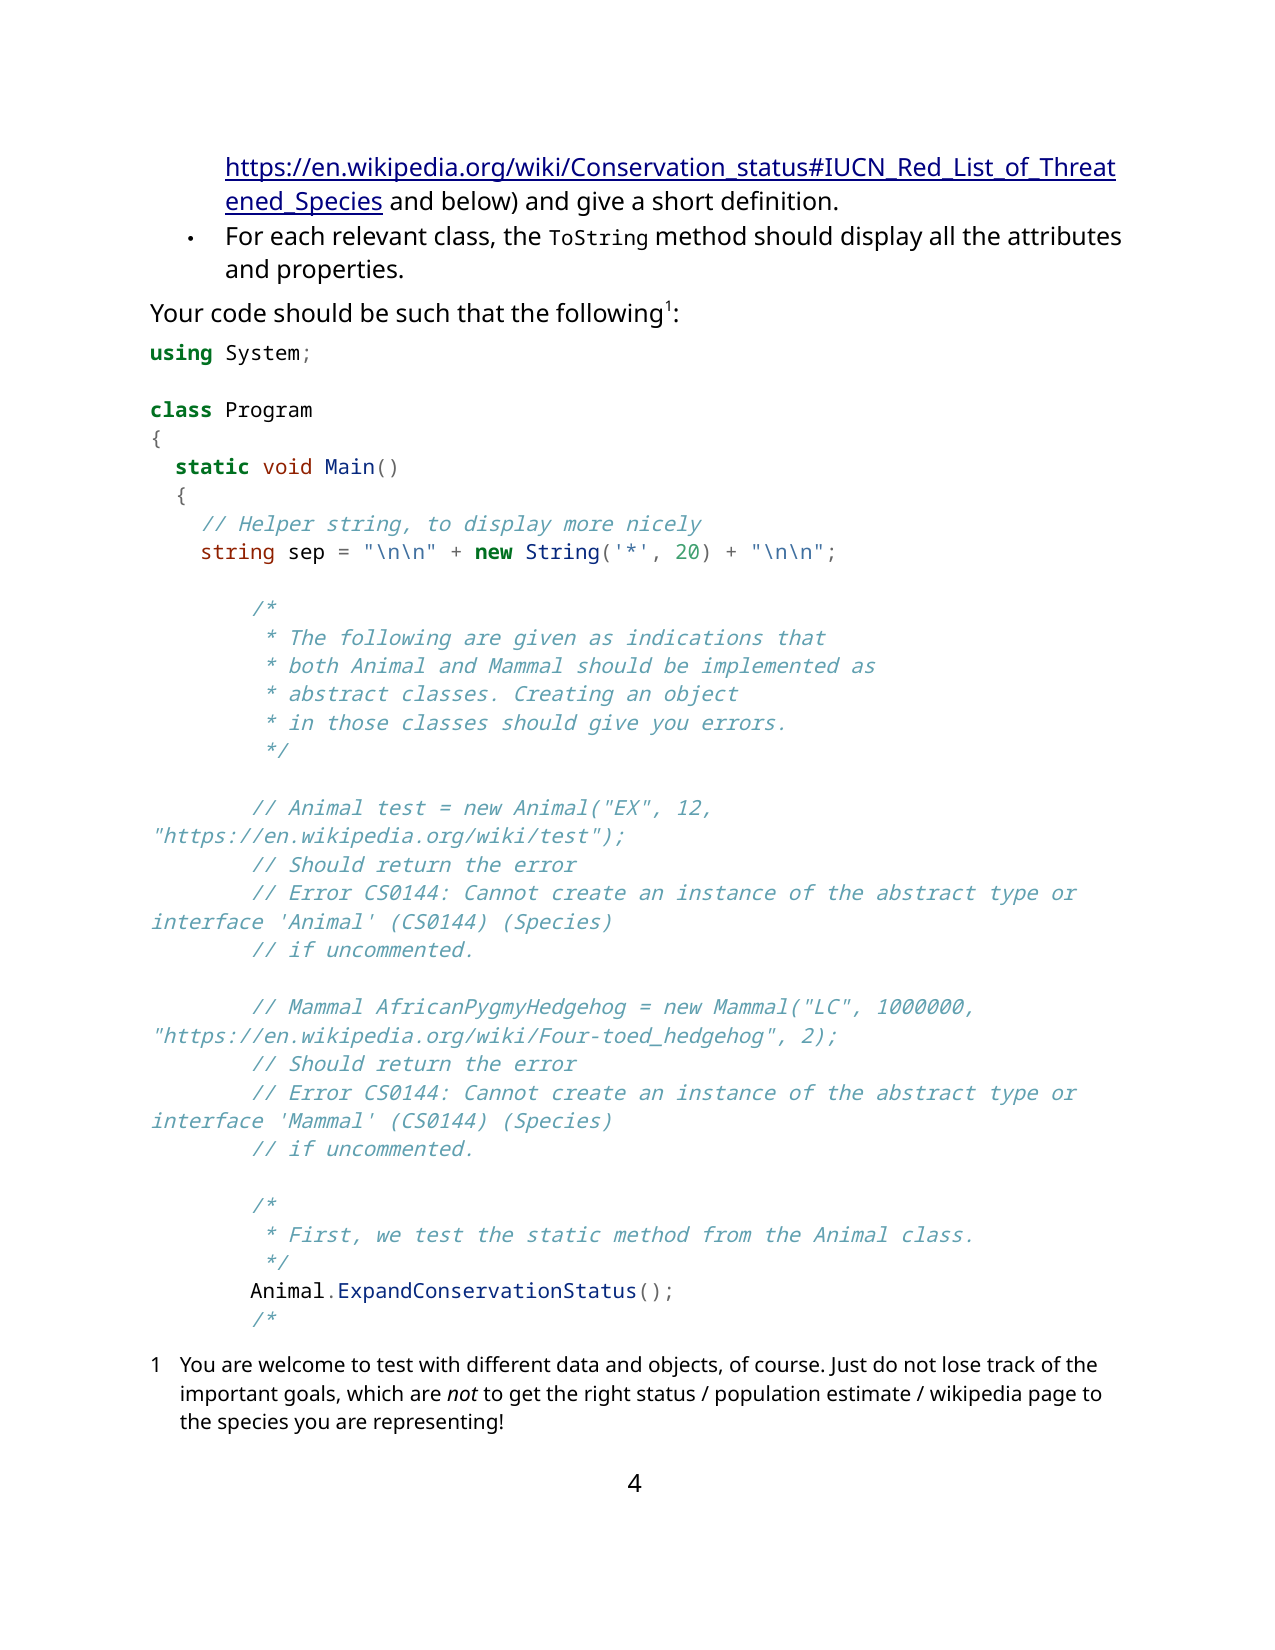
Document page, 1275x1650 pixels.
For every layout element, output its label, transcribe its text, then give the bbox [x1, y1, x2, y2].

text // if uncommented. [150, 1134, 1125, 1163]
text * The following are given as indications that [150, 623, 1125, 651]
text Animal.ExpandConservationStatus(); [150, 1277, 1125, 1305]
text * in those classes should give you errors. [150, 708, 1125, 736]
list For each relevant class, the ToString method should display all the attributes and properties. [187, 218, 1125, 286]
text /* [150, 1305, 1125, 1333]
text /* [150, 594, 1125, 623]
text string sep = "\n\n" + new String('*', 20) + "\n\n"; [150, 537, 1125, 566]
list https://en.wikipedia.org/wiki/Conservation_status#IUCN_Red_List_of_Threatened_Species and below) and give a short definition. [187, 150, 1125, 218]
text /* [150, 1191, 1125, 1220]
text // Error CS0144: Cannot create an instance of the abstract type or interface 'Animal' (CS0144) (Species) [150, 878, 1125, 935]
text // if uncommented. [150, 935, 1125, 964]
text // Mammal AfricanPygmyHedgehog = new Mammal("LC", 1000000, "https://en.wikipedia.org/wiki/Four-toed_hedgehog", 2); [150, 992, 1125, 1049]
text You are welcome to test with different data and objects, of course. Just do not lose track of the important goals, which are not to get the right status / population estimate / wikipedia page to the species you are representing! [150, 1351, 1125, 1436]
text * First, we test the static method from the Animal class. [150, 1220, 1125, 1248]
text static void Main() [150, 452, 1125, 480]
text // Should return the error [150, 850, 1125, 878]
text // Error CS0144: Cannot create an instance of the abstract type or interface 'Mammal' (CS0144) (Species) [150, 1078, 1125, 1134]
text * abstract classes. Creating an object [150, 679, 1125, 708]
text Your code should be such that the following: [150, 295, 1125, 329]
text * both Animal and Mammal should be implemented as [150, 651, 1125, 679]
text // Animal test = new Animal("EX", 12, "https://en.wikipedia.org/wiki/test"); [150, 793, 1125, 850]
text // Helper string, to display more nicely [150, 509, 1125, 537]
text */ [150, 736, 1125, 765]
text using System; [150, 338, 1125, 367]
text { [150, 480, 1125, 509]
text { [150, 423, 1125, 452]
text // Should return the error [150, 1049, 1125, 1078]
text */ [150, 1248, 1125, 1277]
text class Program [150, 395, 1125, 423]
